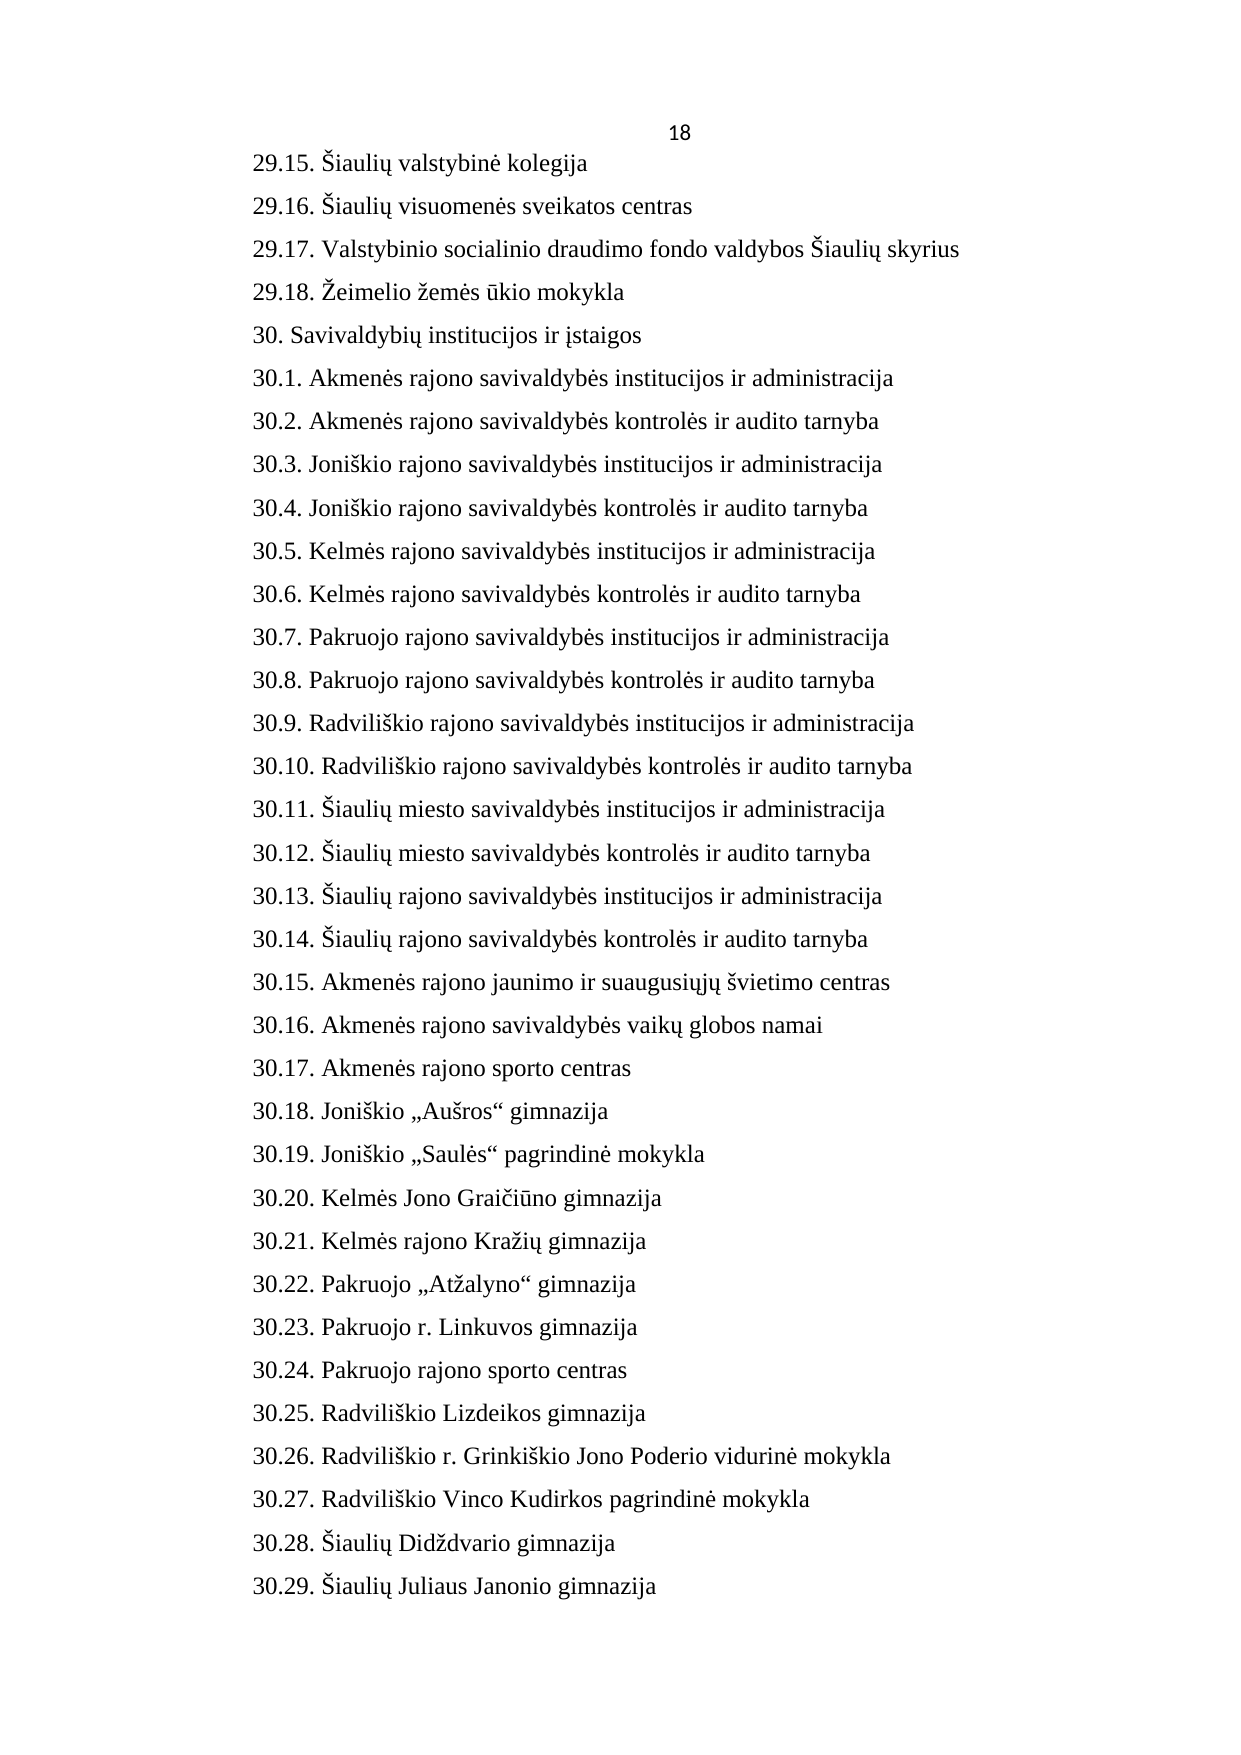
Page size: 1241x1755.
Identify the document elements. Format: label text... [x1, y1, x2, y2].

text 29.16. Šiaulių visuomenės sveikatos centras [177, 191, 1181, 219]
text 30.21. Kelmės rajono Kražių gimnazija [177, 1226, 1181, 1254]
text 30.11. Šiaulių miesto savivaldybės institucijos ir administracija [177, 794, 1181, 823]
text 30.9. Radviliškio rajono savivaldybės institucijos ir administracija [177, 708, 1181, 737]
text 30.18. Joniškio „Aušros“ gimnazija [177, 1096, 1181, 1125]
text 30. Savivaldybių institucijos ir įstaigos [177, 320, 1181, 349]
text 29.18. Žeimelio žemės ūkio mokykla [177, 277, 1181, 306]
text 30.10. Radviliškio rajono savivaldybės kontrolės ir audito tarnyba [177, 751, 1181, 780]
text 30.22. Pakruojo „Atžalyno“ gimnazija [177, 1269, 1181, 1298]
text 30.26. Radviliškio r. Grinkiškio Jono Poderio vidurinė mokykla [177, 1441, 1181, 1470]
text 30.19. Joniškio „Saulės“ pagrindinė mokykla [177, 1139, 1181, 1168]
text 30.24. Pakruojo rajono sporto centras [177, 1355, 1181, 1384]
text 30.6. Kelmės rajono savivaldybės kontrolės ir audito tarnyba [177, 579, 1181, 608]
text 29.15. Šiaulių valstybinė kolegija [177, 148, 1181, 176]
text 30.29. Šiaulių Juliaus Janonio gimnazija [177, 1571, 1181, 1599]
text 30.12. Šiaulių miesto savivaldybės kontrolės ir audito tarnyba [177, 838, 1181, 866]
text 30.17. Akmenės rajono sporto centras [177, 1053, 1181, 1082]
text 30.2. Akmenės rajono savivaldybės kontrolės ir audito tarnyba [177, 406, 1181, 435]
text 30.20. Kelmės Jono Graičiūno gimnazija [177, 1183, 1181, 1211]
text 30.25. Radviliškio Lizdeikos gimnazija [177, 1398, 1181, 1427]
text 30.15. Akmenės rajono jaunimo ir suaugusiųjų švietimo centras [177, 967, 1181, 996]
text 30.14. Šiaulių rajono savivaldybės kontrolės ir audito tarnyba [177, 924, 1181, 953]
text 30.28. Šiaulių Didždvario gimnazija [177, 1528, 1181, 1556]
text 30.5. Kelmės rajono savivaldybės institucijos ir administracija [177, 536, 1181, 564]
text 30.4. Joniškio rajono savivaldybės kontrolės ir audito tarnyba [177, 493, 1181, 521]
text 30.8. Pakruojo rajono savivaldybės kontrolės ir audito tarnyba [177, 665, 1181, 694]
text 30.16. Akmenės rajono savivaldybės vaikų globos namai [177, 1010, 1181, 1039]
text 30.7. Pakruojo rajono savivaldybės institucijos ir administracija [177, 622, 1181, 651]
text 30.13. Šiaulių rajono savivaldybės institucijos ir administracija [177, 881, 1181, 909]
text 29.17. Valstybinio socialinio draudimo fondo valdybos Šiaulių skyrius [177, 234, 1181, 263]
text 30.1. Akmenės rajono savivaldybės institucijos ir administracija [177, 363, 1181, 392]
text 30.27. Radviliškio Vinco Kudirkos pagrindinė mokykla [177, 1484, 1181, 1513]
text 30.23. Pakruojo r. Linkuvos gimnazija [177, 1312, 1181, 1341]
text 30.3. Joniškio rajono savivaldybės institucijos ir administracija [177, 449, 1181, 478]
